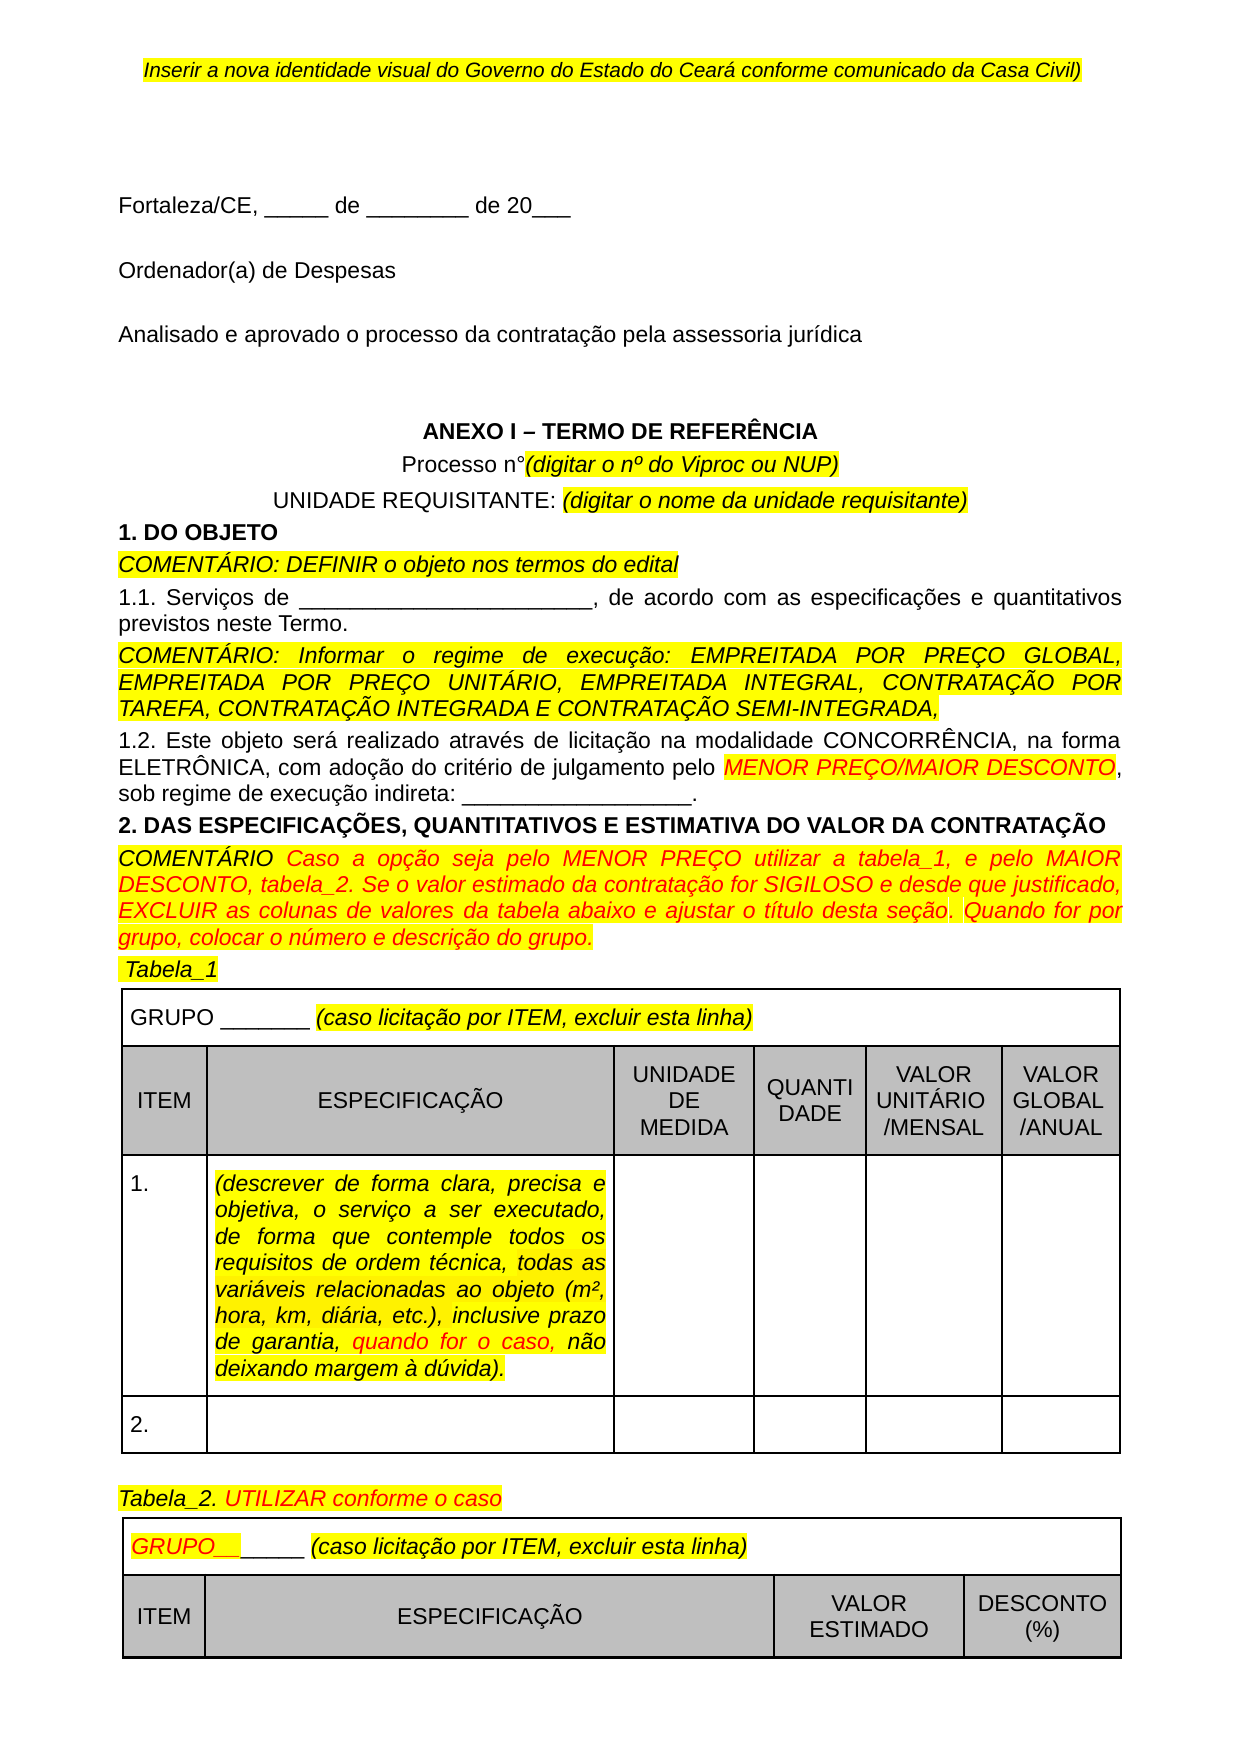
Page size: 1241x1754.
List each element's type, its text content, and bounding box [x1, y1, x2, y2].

text Processo n°(digitar o nº do Viproc ou NUP) [118, 451, 1122, 477]
table_cell ESPECIFICAÇÃO [206, 1576, 773, 1656]
table_cell [755, 1156, 865, 1395]
text Ordenador(a) de Despesas [118, 257, 1122, 283]
table_cell [867, 1156, 1001, 1395]
table_header GRUPO _______ (caso licitação por ITEM, excluir esta linha) [123, 990, 1119, 1045]
table_header GRUPO_______ (caso licitação por ITEM, excluir esta linha) [124, 1519, 1120, 1573]
text Fortaleza/CE, _____ de ________ de 20___ [118, 192, 1122, 218]
text Analisado e aprovado o processo da contratação pela assessoria jurídica [118, 321, 1122, 348]
table_cell VALOR ESTIMADO [775, 1576, 963, 1656]
text ANEXO I – TERMO DE REFERÊNCIA [118, 418, 1122, 444]
table_cell ESPECIFICAÇÃO [208, 1047, 613, 1154]
text 2. DAS ESPECIFICAÇÕES, QUANTITATIVOS E ESTIMATIVA DO VALOR DA CONTRATAÇÃO [118, 812, 1122, 838]
table_cell ITEM [123, 1047, 206, 1154]
table_cell [867, 1397, 1001, 1452]
table_cell 1. [123, 1156, 206, 1395]
table_cell ITEM [124, 1576, 204, 1656]
table_cell VALOR UNITÁRIO /MENSAL [867, 1047, 1001, 1154]
table_cell (descrever de forma clara, precisa e objetiva, o serviço a ser executado, de forma que contemple todos os requisitos de ordem técnica, todas as variáveis relacionadas ao objeto (m², hora, km, diária, etc.), inclusive prazo de garantia, quando for o caso, não deixando margem à dúvida). [208, 1156, 613, 1395]
table_cell [1003, 1156, 1119, 1395]
table_cell UNIDADE DE MEDIDA [615, 1047, 753, 1154]
text 1.1. Serviços de _______________________, de acordo com as especificações e quantitativos previstos neste Termo. [118, 583, 1122, 636]
table_cell 2. [123, 1397, 206, 1452]
table_cell [208, 1397, 613, 1452]
table_cell [615, 1156, 753, 1395]
table_cell VALOR GLOBAL /ANUAL [1003, 1047, 1119, 1154]
text COMENTÁRIO: Informar o regime de execução: EMPREITADA POR PREÇO GLOBAL, EMPREITADA POR PREÇO UNITÁRIO, EMPREITADA INTEGRAL, CONTRATAÇÃO POR TAREFA, CONTRATAÇÃO INTEGRADA E CONTRATAÇÃO SEMI-INTEGRADA, [118, 642, 1122, 721]
text 1.2. Este objeto será realizado através de licitação na modalidade CONCORRÊNCIA, na forma ELETRÔNICA, com adoção do critério de julgamento pelo MENOR PREÇO/MAIOR DESCONTO, sob regime de execução indireta: __________________. [118, 727, 1122, 806]
table_cell [615, 1397, 753, 1452]
text UNIDADE REQUISITANTE: (digitar o nome da unidade requisitante) [118, 487, 1122, 513]
text 1. DO OBJETO [118, 519, 1122, 545]
table_cell DESCONTO (%) [965, 1576, 1120, 1656]
table_cell [755, 1397, 865, 1452]
text Tabela_2. UTILIZAR conforme o caso [118, 1485, 1122, 1511]
text Tabela_1 [118, 956, 1122, 982]
table_cell [1003, 1397, 1119, 1452]
table_cell QUANTIDADE [755, 1047, 865, 1154]
text COMENTÁRIO: DEFINIR o objeto nos termos do edital [118, 551, 1122, 578]
text COMENTÁRIO Caso a opção seja pelo MENOR PREÇO utilizar a tabela_1, e pelo MAIOR DESCONTO, tabela_2. Se o valor estimado da contratação for SIGILOSO e desde que justificado, EXCLUIR as colunas de valores da tabela abaixo e ajustar o título desta seção. Quando for por grupo, colocar o número e descrição do grupo. [118, 844, 1122, 950]
